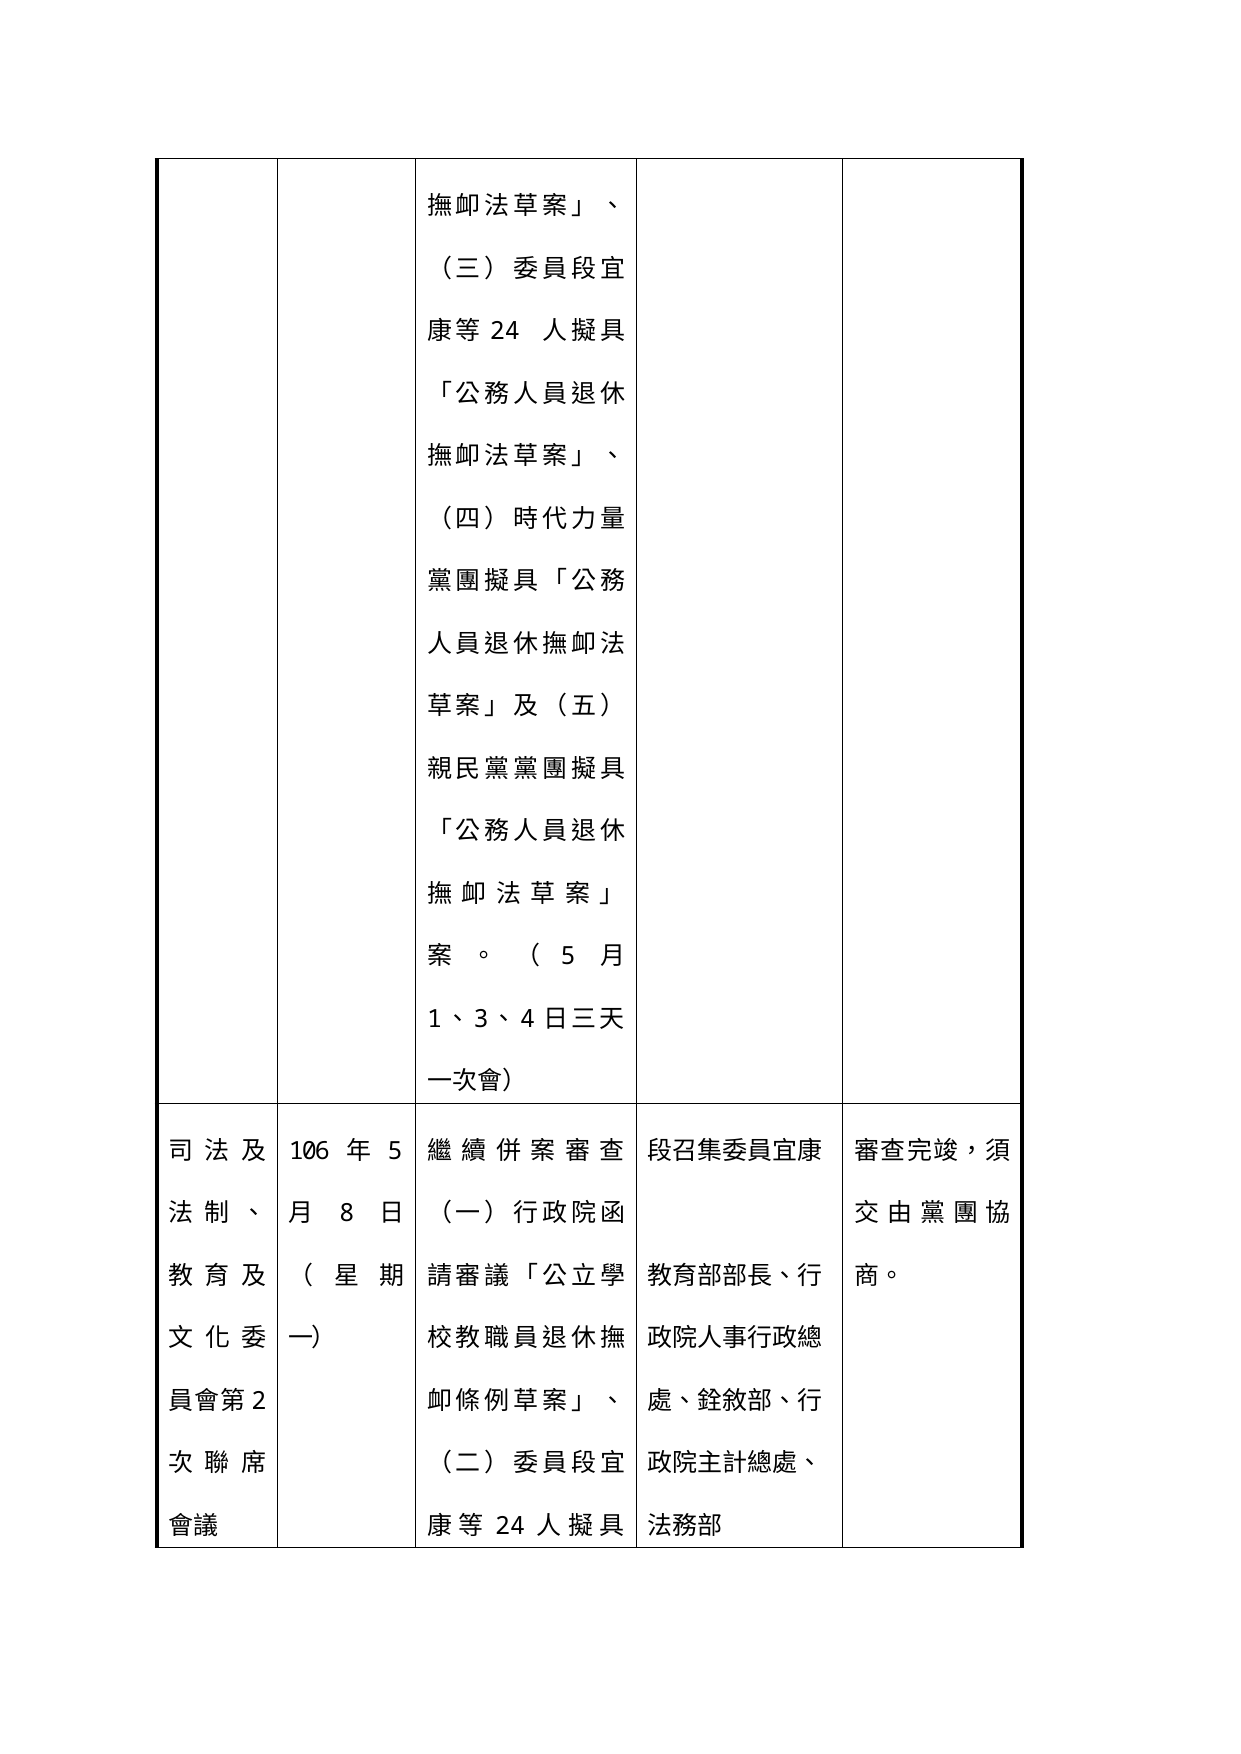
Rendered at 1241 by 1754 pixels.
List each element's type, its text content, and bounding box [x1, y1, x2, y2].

table_cell 段召集委員宜康 教育部部長、行政院人事行政總處、銓敘部、行政院主計總處、法務部 [637, 1104, 842, 1547]
table_cell 審查完竣，須交由黨團協商。 [843, 1104, 1020, 1547]
table_cell [159, 159, 277, 1103]
table_cell [278, 159, 415, 1103]
table_cell 司法及法制、教育及文化委員會第2次聯席會議 [159, 1104, 277, 1547]
table_cell [637, 159, 842, 1103]
table_cell [843, 159, 1020, 1103]
table_cell 撫卹法草案」、（三）委員段宜康等24 人擬具「公務人員退休撫卹法草案」、（四）時代力量黨團擬具「公務人員退休撫卹法草案」及（五）親民黨黨團擬具「公務人員退休撫卹法草案」案。（5月1、3、4日三天一次會） [416, 159, 636, 1103]
table_cell 繼續併案審查（一）行政院函請審議「公立學校教職員退休撫卹條例草案」、（二）委員段宜康等24人擬具 [416, 1104, 636, 1547]
table_cell 106年5月8日（星期一） [278, 1104, 415, 1547]
